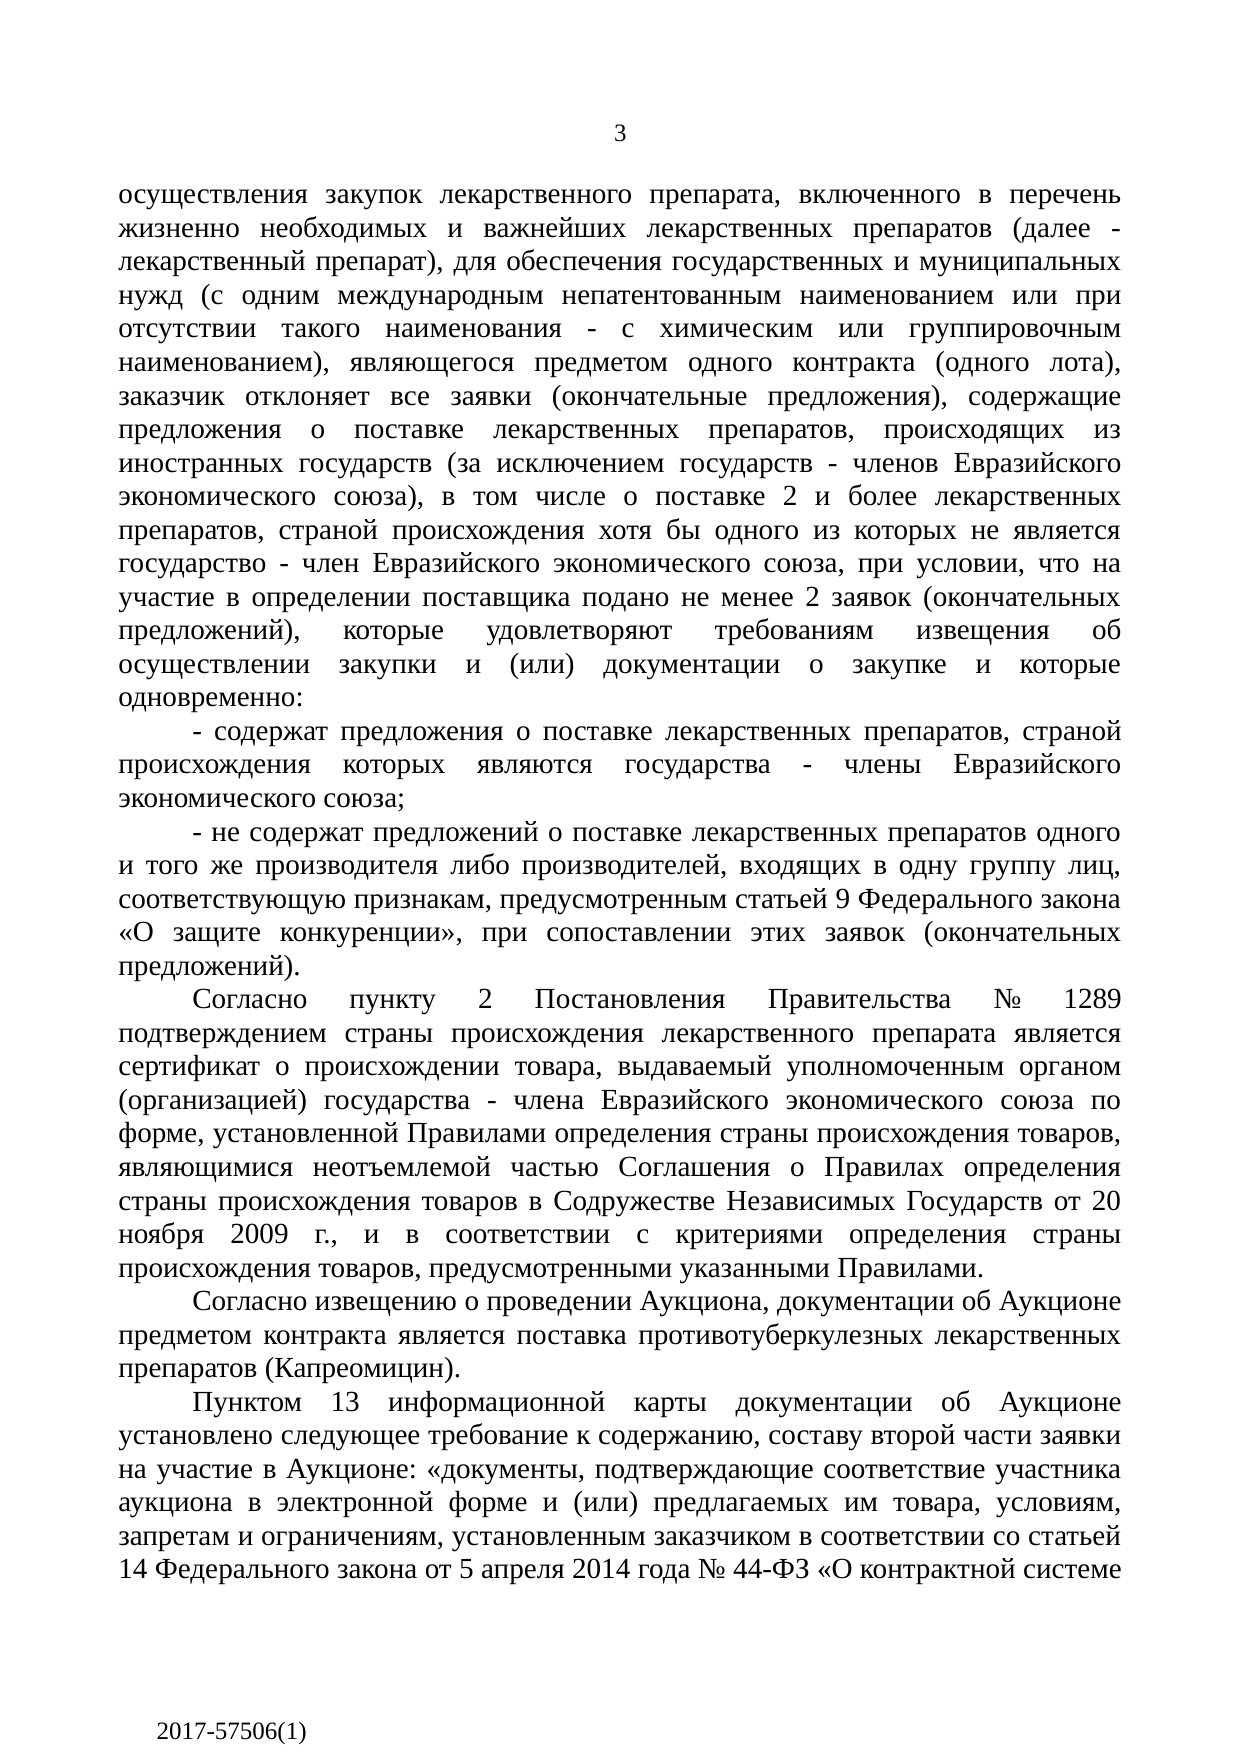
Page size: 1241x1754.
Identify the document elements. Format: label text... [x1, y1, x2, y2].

text осуществления закупок лекарственного препарата, включенного в перечень жизненно необходимых и важнейших лекарственных препаратов (далее - лекарственный препарат), для обеспечения государственных и муниципальных нужд (с одним международным непатентованным наименованием или при отсутствии такого наименования - с химическим или группировочным наименованием), являющегося предметом одного контракта (одного лота), заказчик отклоняет все заявки (окончательные предложения), содержащие предложения о поставке лекарственных препаратов, происходящих из иностранных государств (за исключением государств - членов Евразийского экономического союза), в том числе о поставке 2 и более лекарственных препаратов, страной происхождения хотя бы одного из которых не является государство - член Евразийского экономического союза, при условии, что на участие в определении поставщика подано не менее 2 заявок (окончательных предложений), которые удовлетворяют требованиям извещения об осуществлении закупки и (или) документации о закупке и которые одновременно: [118, 176, 1122, 713]
text Согласно пункту 2 Постановления Правительства № 1289 подтверждением страны происхождения лекарственного препарата является сертификат о происхождении товара, выдаваемый уполномоченным органом (организацией) государства - члена Евразийского экономического союза по форме, установленной Правилами определения страны происхождения товаров, являющимися неотъемлемой частью Соглашения о Правилах определения страны происхождения товаров в Содружестве Независимых Государств от 20 ноября 2009 г., и в соответствии с критериями определения страны происхождения товаров, предусмотренными указанными Правилами. [118, 981, 1122, 1283]
text - содержат предложения о поставке лекарственных препаратов, страной происхождения которых являются государства - члены Евразийского экономического союза; [118, 713, 1122, 814]
text Согласно извещению о проведении Аукциона, документации об Аукционе предметом контракта является поставка противотуберкулезных лекарственных препаратов (Капреомицин). [118, 1283, 1122, 1384]
text - не содержат предложений о поставке лекарственных препаратов одного и того же производителя либо производителей, входящих в одну группу лиц, соответствующую признакам, предусмотренным статьей 9 Федерального закона «О защите конкуренции», при сопоставлении этих заявок (окончательных предложений). [118, 814, 1122, 981]
text Пунктом 13 информационной карты документации об Аукционе установлено следующее требование к содержанию, составу второй части заявки на участие в Аукционе: «документы, подтверждающие соответствие участника аукциона в электронной форме и (или) предлагаемых им товара, условиям, запретам и ограничениям, установленным заказчиком в соответствии со статьей 14 Федерального закона от 5 апреля 2014 года № 44-ФЗ «О контрактной системе [118, 1384, 1122, 1585]
